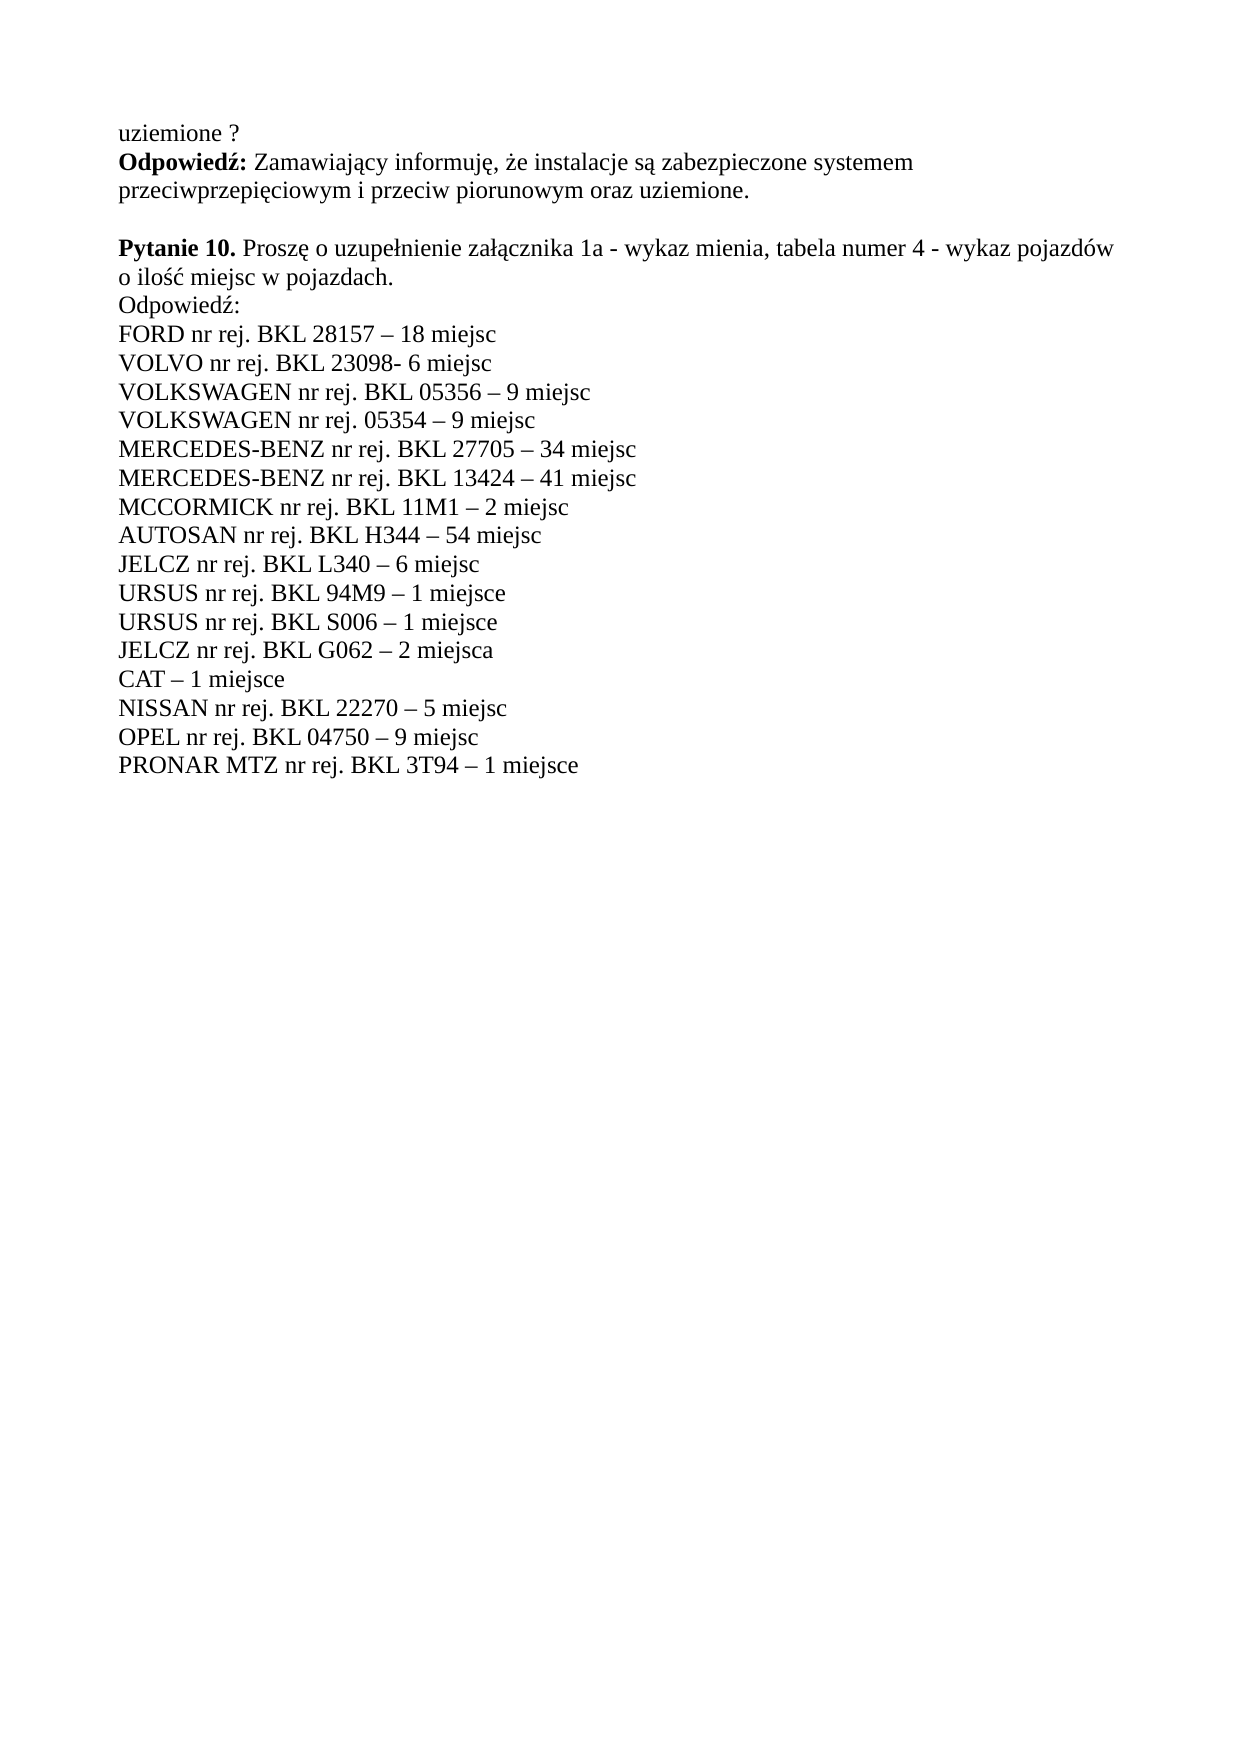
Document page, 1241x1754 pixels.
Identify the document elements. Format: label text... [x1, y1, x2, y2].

text MERCEDES-BENZ nr rej. BKL 27705 – 34 miejsc [118, 434, 1122, 463]
text MERCEDES-BENZ nr rej. BKL 13424 – 41 miejsc [118, 463, 1122, 492]
text Pytanie 10. Proszę o uzupełnienie załącznika 1a - wykaz mienia, tabela numer 4 - wykaz pojazdów o ilość miejsc w pojazdach. [118, 233, 1122, 291]
text URSUS nr rej. BKL S006 – 1 miejsce [118, 607, 1122, 636]
text PRONAR MTZ nr rej. BKL 3T94 – 1 miejsce [118, 751, 1122, 779]
text CAT – 1 miejsce [118, 664, 1122, 693]
text AUTOSAN nr rej. BKL H344 – 54 miejsc [118, 521, 1122, 549]
text URSUS nr rej. BKL 94M9 – 1 miejsce [118, 578, 1122, 607]
text VOLKSWAGEN nr rej. 05354 – 9 miejsc [118, 406, 1122, 434]
text NISSAN nr rej. BKL 22270 – 5 miejsc [118, 693, 1122, 722]
text uziemione ? [118, 118, 1122, 147]
text VOLVO nr rej. BKL 23098- 6 miejsc [118, 348, 1122, 377]
text FORD nr rej. BKL 28157 – 18 miejsc [118, 319, 1122, 348]
text Odpowiedź: Zamawiający informuję, że instalacje są zabezpieczone systemem przeciwprzepięciowym i przeciw piorunowym oraz uziemione. [118, 147, 1122, 204]
text JELCZ nr rej. BKL L340 – 6 miejsc [118, 549, 1122, 578]
text MCCORMICK nr rej. BKL 11M1 – 2 miejsc [118, 492, 1122, 521]
text VOLKSWAGEN nr rej. BKL 05356 – 9 miejsc [118, 377, 1122, 406]
text Odpowiedź: [118, 291, 1122, 319]
text OPEL nr rej. BKL 04750 – 9 miejsc [118, 722, 1122, 751]
text JELCZ nr rej. BKL G062 – 2 miejsca [118, 636, 1122, 664]
